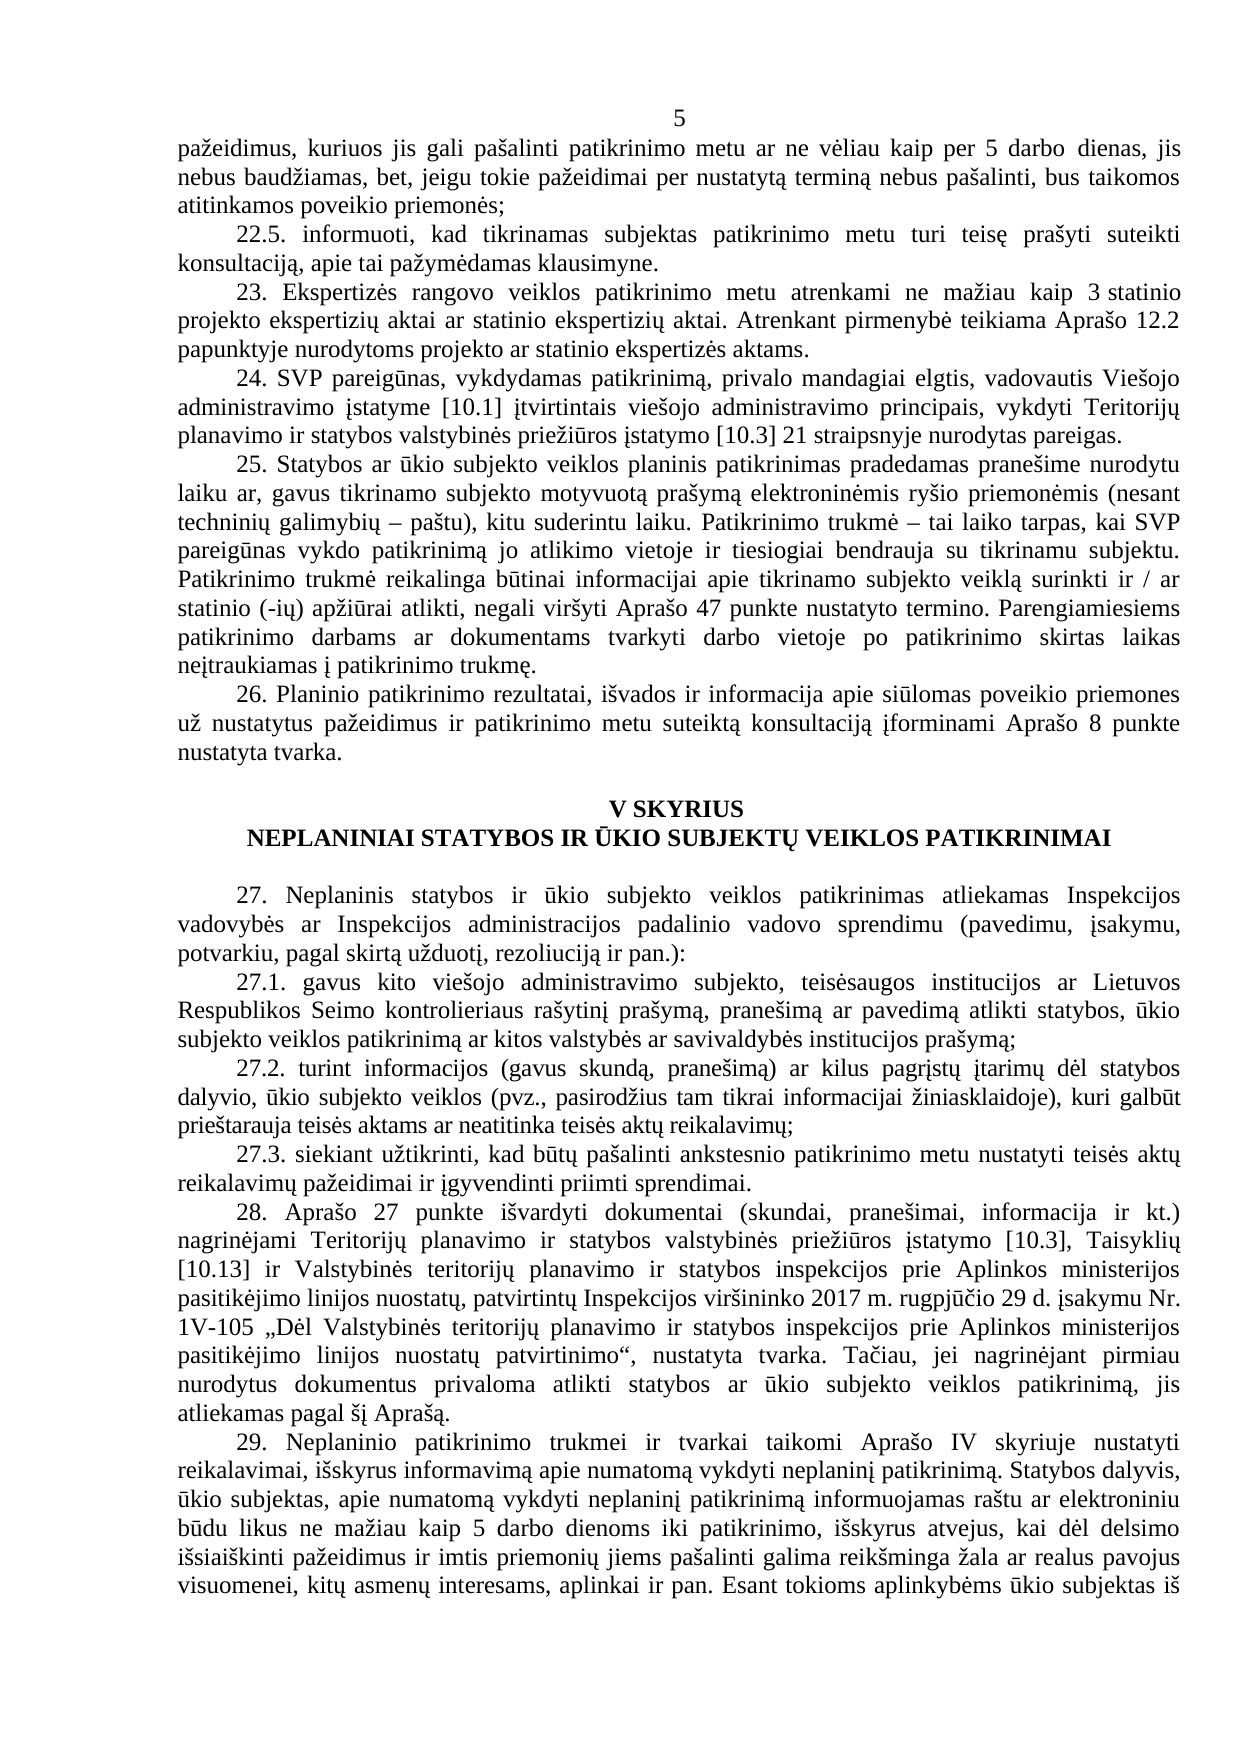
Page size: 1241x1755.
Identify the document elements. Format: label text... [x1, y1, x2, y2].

text NEPLANINIAI STATYBOS ir ŪKIO SUBJEKTŲ VEIKLOS PATIKRINIMAI [177, 823, 1181, 852]
text 27.1. gavus kito viešojo administravimo subjekto, teisėsaugos institucijos ar Lietuvos Respublikos Seimo kontrolieriaus rašytinį prašymą, pranešimą ar pavedimą atlikti statybos, ūkio subjekto veiklos patikrinimą ar kitos valstybės ar savivaldybės institucijos prašymą; [177, 967, 1181, 1053]
text 27.2. turint informacijos (gavus skundą, pranešimą) ar kilus pagrįstų įtarimų dėl statybos dalyvio, ūkio subjekto veiklos (pvz., pasirodžius tam tikrai informacijai žiniasklaidoje), kuri galbūt prieštarauja teisės aktams ar neatitinka teisės aktų reikalavimų; [177, 1053, 1181, 1139]
text V skyrius [177, 794, 1181, 823]
text pažeidimus, kuriuos jis gali pašalinti patikrinimo metu ar ne vėliau kaip per 5 darbo dienas, jis nebus baudžiamas, bet, jeigu tokie pažeidimai per nustatytą terminą nebus pašalinti, bus taikomos atitinkamos poveikio priemonės; [177, 133, 1181, 219]
text 27. Neplaninis statybos ir ūkio subjekto veiklos patikrinimas atliekamas Inspekcijos vadovybės ar Inspekcijos administracijos padalinio vadovo sprendimu (pavedimu, įsakymu, potvarkiu, pagal skirtą užduotį, rezoliuciją ir pan.): [177, 880, 1181, 967]
text 23. Ekspertizės rangovo veiklos patikrinimo metu atrenkami ne mažiau kaip 3 statinio projekto ekspertizių aktai ar statinio ekspertizių aktai. Atrenkant pirmenybė teikiama Aprašo 12.2 papunktyje nurodytoms projekto ar statinio ekspertizės aktams. [177, 277, 1181, 363]
text 25. Statybos ar ūkio subjekto veiklos planinis patikrinimas pradedamas pranešime nurodytu laiku ar, gavus tikrinamo subjekto motyvuotą prašymą elektroninėmis ryšio priemonėmis (nesant techninių galimybių – paštu), kitu suderintu laiku. Patikrinimo trukmė – tai laiko tarpas, kai SVP pareigūnas vykdo patikrinimą jo atlikimo vietoje ir tiesiogiai bendrauja su tikrinamu subjektu. Patikrinimo trukmė reikalinga būtinai informacijai apie tikrinamo subjekto veiklą surinkti ir / ar statinio (-ių) apžiūrai atlikti, negali viršyti Aprašo 47 punkte nustatyto termino. Parengiamiesiems patikrinimo darbams ar dokumentams tvarkyti darbo vietoje po patikrinimo skirtas laikas neįtraukiamas į patikrinimo trukmę. [177, 449, 1181, 679]
text 28. Aprašo 27 punkte išvardyti dokumentai (skundai, pranešimai, informacija ir kt.) nagrinėjami Teritorijų planavimo ir statybos valstybinės priežiūros įstatymo [10.3], Taisyklių [10.13] ir Valstybinės teritorijų planavimo ir statybos inspekcijos prie Aplinkos ministerijos pasitikėjimo linijos nuostatų, patvirtintų Inspekcijos viršininko 2017 m. rugpjūčio 29 d. įsakymu Nr. 1V-105 „Dėl Valstybinės teritorijų planavimo ir statybos inspekcijos prie Aplinkos ministerijos pasitikėjimo linijos nuostatų patvirtinimo“, nustatyta tvarka. Tačiau, jei nagrinėjant pirmiau nurodytus dokumentus privaloma atlikti statybos ar ūkio subjekto veiklos patikrinimą, jis atliekamas pagal šį Aprašą. [177, 1197, 1181, 1427]
text 29. Neplaninio patikrinimo trukmei ir tvarkai taikomi Aprašo IV skyriuje nustatyti reikalavimai, išskyrus informavimą apie numatomą vykdyti neplaninį patikrinimą. Statybos dalyvis, ūkio subjektas, apie numatomą vykdyti neplaninį patikrinimą informuojamas raštu ar elektroniniu būdu likus ne mažiau kaip 5 darbo dienoms iki patikrinimo, išskyrus atvejus, kai dėl delsimo išsiaiškinti pažeidimus ir imtis priemonių jiems pašalinti galima reikšminga žala ar realus pavojus visuomenei, kitų asmenų interesams, aplinkai ir pan. Esant tokioms aplinkybėms ūkio subjektas iš [177, 1427, 1181, 1599]
text 24. SVP pareigūnas, vykdydamas patikrinimą, privalo mandagiai elgtis, vadovautis Viešojo administravimo įstatyme [10.1] įtvirtintais viešojo administravimo principais, vykdyti Teritorijų planavimo ir statybos valstybinės priežiūros įstatymo [10.3] 21 straipsnyje nurodytas pareigas. [177, 363, 1181, 449]
text 27.3. siekiant užtikrinti, kad būtų pašalinti ankstesnio patikrinimo metu nustatyti teisės aktų reikalavimų pažeidimai ir įgyvendinti priimti sprendimai. [177, 1139, 1181, 1197]
text 26. Planinio patikrinimo rezultatai, išvados ir informacija apie siūlomas poveikio priemones už nustatytus pažeidimus ir patikrinimo metu suteiktą konsultaciją įforminami Aprašo 8 punkte nustatyta tvarka. [177, 679, 1181, 765]
text 22.5. informuoti, kad tikrinamas subjektas patikrinimo metu turi teisę prašyti suteikti konsultaciją, apie tai pažymėdamas klausimyne. [177, 219, 1181, 277]
